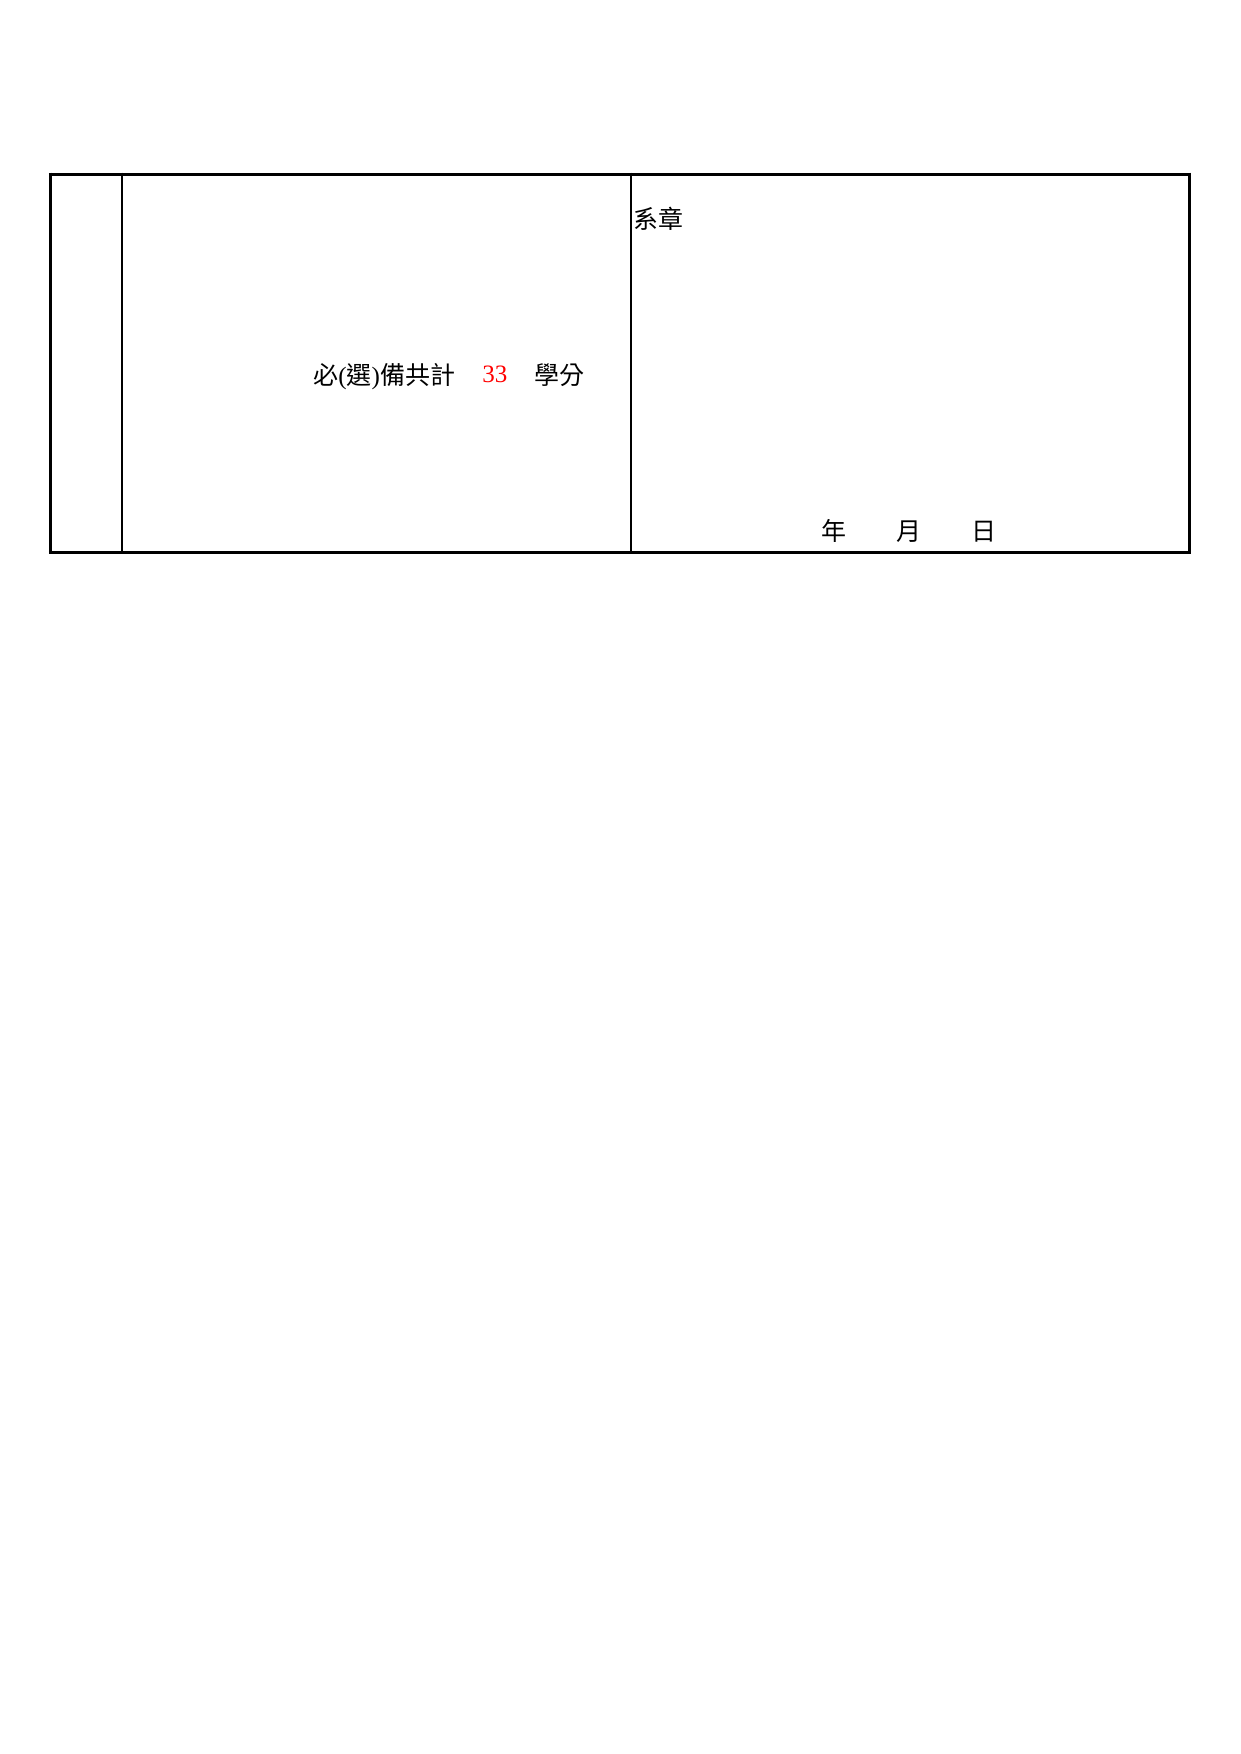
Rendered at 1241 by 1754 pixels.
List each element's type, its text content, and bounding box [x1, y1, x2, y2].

table_cell [52, 176, 121, 551]
table_cell 33 [458, 176, 532, 551]
table_cell 學分 [532, 176, 630, 551]
table_cell 必(選)備共計 [123, 176, 457, 551]
table_cell 系章 年 月 日 [632, 176, 1188, 551]
